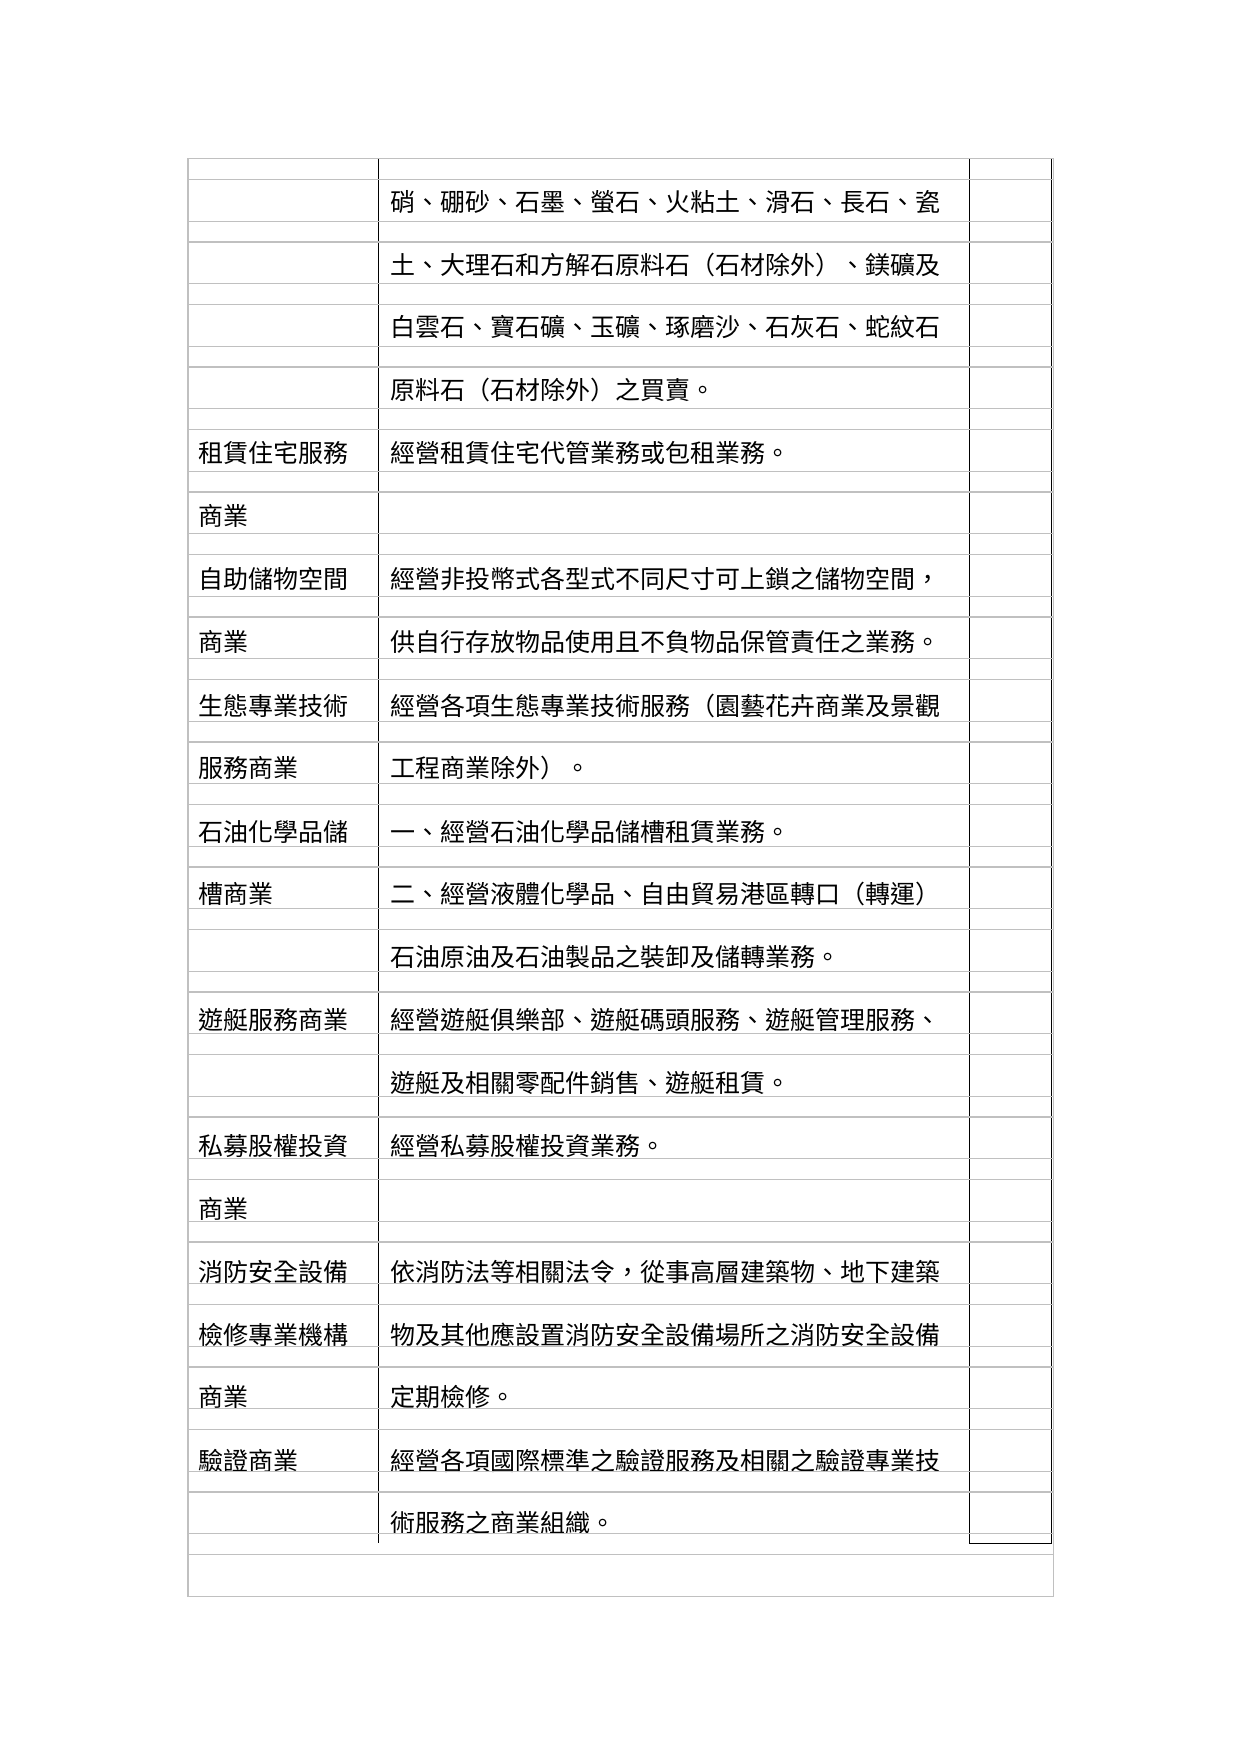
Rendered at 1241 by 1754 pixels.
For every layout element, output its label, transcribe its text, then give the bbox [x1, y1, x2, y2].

table_cell 二、經營液體化學品、自由貿易港區轉口（轉運） [379, 868, 969, 908]
table_cell 物及其他應設置消防安全設備場所之消防安全設備 [379, 1305, 969, 1346]
table_cell 術服務之商業組織。 [379, 1493, 969, 1533]
table_cell 遊艇及相關零配件銷售、遊艇租賃。 [379, 1055, 969, 1096]
table_cell [970, 909, 1051, 929]
table_cell 商業 [189, 1180, 378, 1221]
table_cell [970, 1534, 1051, 1543]
table_cell [970, 1055, 1051, 1096]
table_cell [379, 1228, 969, 1241]
table_cell [189, 1534, 378, 1543]
table_cell [970, 1368, 1051, 1408]
table_cell [189, 472, 378, 491]
table_cell [970, 472, 1051, 491]
table_cell [189, 976, 378, 991]
table_cell [379, 972, 969, 976]
table_cell [189, 722, 378, 741]
table_cell 經營各項生態專業技術服務（園藝花卉商業及景觀 [379, 680, 969, 721]
table_cell [970, 972, 1051, 991]
table_cell [189, 368, 378, 408]
table_cell [970, 222, 1051, 241]
table_cell [189, 1222, 378, 1228]
table_cell [189, 930, 378, 971]
table_cell [379, 1180, 969, 1221]
table_cell [379, 722, 969, 741]
table_cell [189, 847, 378, 866]
table_cell [379, 284, 969, 304]
table_cell 土、大理石和方解石原料石（石材除外）、鎂礦及 [379, 243, 969, 283]
table_cell 服務商業 [189, 743, 378, 783]
table_cell [970, 930, 1051, 971]
table_cell [379, 1284, 969, 1304]
table_cell [379, 535, 969, 554]
table_cell [970, 409, 1051, 429]
table_cell [970, 743, 1051, 783]
table_cell [970, 847, 1051, 866]
table_cell [379, 1034, 969, 1054]
table_cell [970, 722, 1051, 741]
table_cell [379, 597, 969, 616]
table_cell [970, 305, 1051, 346]
table_cell [379, 1409, 969, 1417]
table_cell 硝、硼砂、石墨、螢石、火粘土、滑石、長石、瓷 [379, 180, 969, 221]
table_cell [970, 534, 1051, 554]
table_cell [189, 1417, 378, 1429]
table_cell [189, 1228, 378, 1241]
table_cell 石油化學品儲 [189, 805, 378, 846]
table_cell [379, 909, 969, 929]
table_cell 檢修專業機構 [189, 1305, 378, 1346]
table_cell [970, 1347, 1051, 1366]
table_cell [379, 1159, 969, 1179]
table_cell [970, 493, 1051, 533]
table_cell [970, 1243, 1051, 1283]
table_cell 商業 [189, 1368, 378, 1408]
table_cell [970, 1222, 1051, 1241]
table_cell [379, 661, 969, 679]
table_cell 消防安全設備 [189, 1243, 378, 1283]
table_cell [379, 159, 969, 179]
table_cell [379, 1097, 969, 1102]
table_cell 遊艇服務商業 [189, 993, 378, 1033]
table_cell [189, 661, 378, 679]
table_cell [189, 284, 378, 304]
table_cell 工程商業除外）。 [379, 743, 969, 783]
table_cell [970, 993, 1051, 1033]
table_cell 自助儲物空間 [189, 555, 378, 596]
table_cell [379, 409, 969, 429]
table_cell 白雲石、寶石礦、玉礦、琢磨沙、石灰石、蛇紋石 [379, 305, 969, 346]
table_cell [189, 1159, 378, 1179]
table_cell [970, 1180, 1051, 1221]
table_cell [379, 1347, 969, 1366]
table_cell 供自行存放物品使用且不負物品保管責任之業務。 [379, 618, 969, 658]
table_cell [970, 347, 1051, 366]
table_cell [970, 1284, 1051, 1304]
table_cell [189, 347, 378, 366]
table_cell [189, 1034, 378, 1054]
table_cell [189, 409, 378, 429]
table_cell [970, 597, 1051, 616]
table_cell [379, 1534, 969, 1543]
table_cell 商業 [189, 493, 378, 533]
table_cell [970, 243, 1051, 283]
table_cell 石油原油及石油製品之裝卸及儲轉業務。 [379, 930, 969, 971]
table_cell [970, 1118, 1051, 1158]
table_cell [379, 1417, 969, 1429]
table_cell [970, 680, 1051, 721]
table_cell [970, 1305, 1051, 1346]
table_cell 生態專業技術 [189, 680, 378, 721]
table_cell 私募股權投資 [189, 1118, 378, 1158]
table_cell [970, 1409, 1051, 1429]
table_cell [970, 555, 1051, 596]
table_cell [970, 1430, 1051, 1471]
table_cell 一、經營石油化學品儲槽租賃業務。 [379, 805, 969, 846]
table_cell [189, 909, 378, 929]
table_cell 定期檢修。 [379, 1368, 969, 1408]
table_cell [970, 284, 1051, 304]
table_cell [379, 1222, 969, 1228]
table_cell [970, 368, 1051, 408]
table_cell [970, 1493, 1051, 1533]
table_cell [379, 222, 969, 241]
table_cell [379, 347, 969, 366]
table_cell [189, 159, 378, 179]
table_cell 經營非投幣式各型式不同尺寸可上鎖之儲物空間， [379, 555, 969, 596]
table_cell 驗證商業 [189, 1430, 378, 1471]
table_cell [970, 1097, 1051, 1116]
table_cell [379, 1102, 969, 1116]
table_cell [189, 1097, 378, 1102]
table_cell [970, 805, 1051, 846]
table_cell 商業 [189, 618, 378, 658]
table_cell [379, 1472, 969, 1491]
table_cell [189, 243, 378, 283]
table_cell [189, 305, 378, 346]
table_cell [970, 1159, 1051, 1179]
table_cell 經營各項國際標準之驗證服務及相關之驗證專業技 [379, 1430, 969, 1471]
table_cell [379, 472, 969, 491]
table_cell [970, 618, 1051, 658]
table_cell [970, 180, 1051, 221]
table_cell 租賃住宅服務 [189, 430, 378, 471]
table_cell [379, 976, 969, 991]
table_cell [379, 788, 969, 804]
table_cell [189, 535, 378, 554]
table_cell [189, 222, 378, 241]
table_cell 原料石（石材除外）之買賣。 [379, 368, 969, 408]
table_cell [189, 1493, 378, 1533]
table_cell [970, 430, 1051, 471]
table_cell [970, 1472, 1051, 1491]
table_cell [970, 868, 1051, 908]
table_cell 經營私募股權投資業務。 [379, 1118, 969, 1158]
table_cell [189, 1284, 378, 1304]
table_cell 槽商業 [189, 868, 378, 908]
table_cell [189, 1347, 378, 1366]
table_cell 經營租賃住宅代管業務或包租業務。 [379, 430, 969, 471]
table_cell [189, 972, 378, 976]
table_cell [189, 1472, 378, 1491]
table_cell [189, 1055, 378, 1096]
table_cell [970, 784, 1051, 804]
table_cell [189, 180, 378, 221]
table_cell [379, 493, 969, 533]
table_cell [970, 1034, 1051, 1054]
table_cell 依消防法等相關法令，從事高層建築物、地下建築 [379, 1243, 969, 1283]
table_cell 經營遊艇俱樂部、遊艇碼頭服務、遊艇管理服務、 [379, 993, 969, 1033]
table_cell [189, 1409, 378, 1417]
table_cell [189, 597, 378, 616]
table_cell [970, 659, 1051, 679]
table_cell [189, 788, 378, 804]
table_cell [970, 159, 1051, 179]
table_cell [189, 1102, 378, 1116]
table_cell [379, 847, 969, 866]
